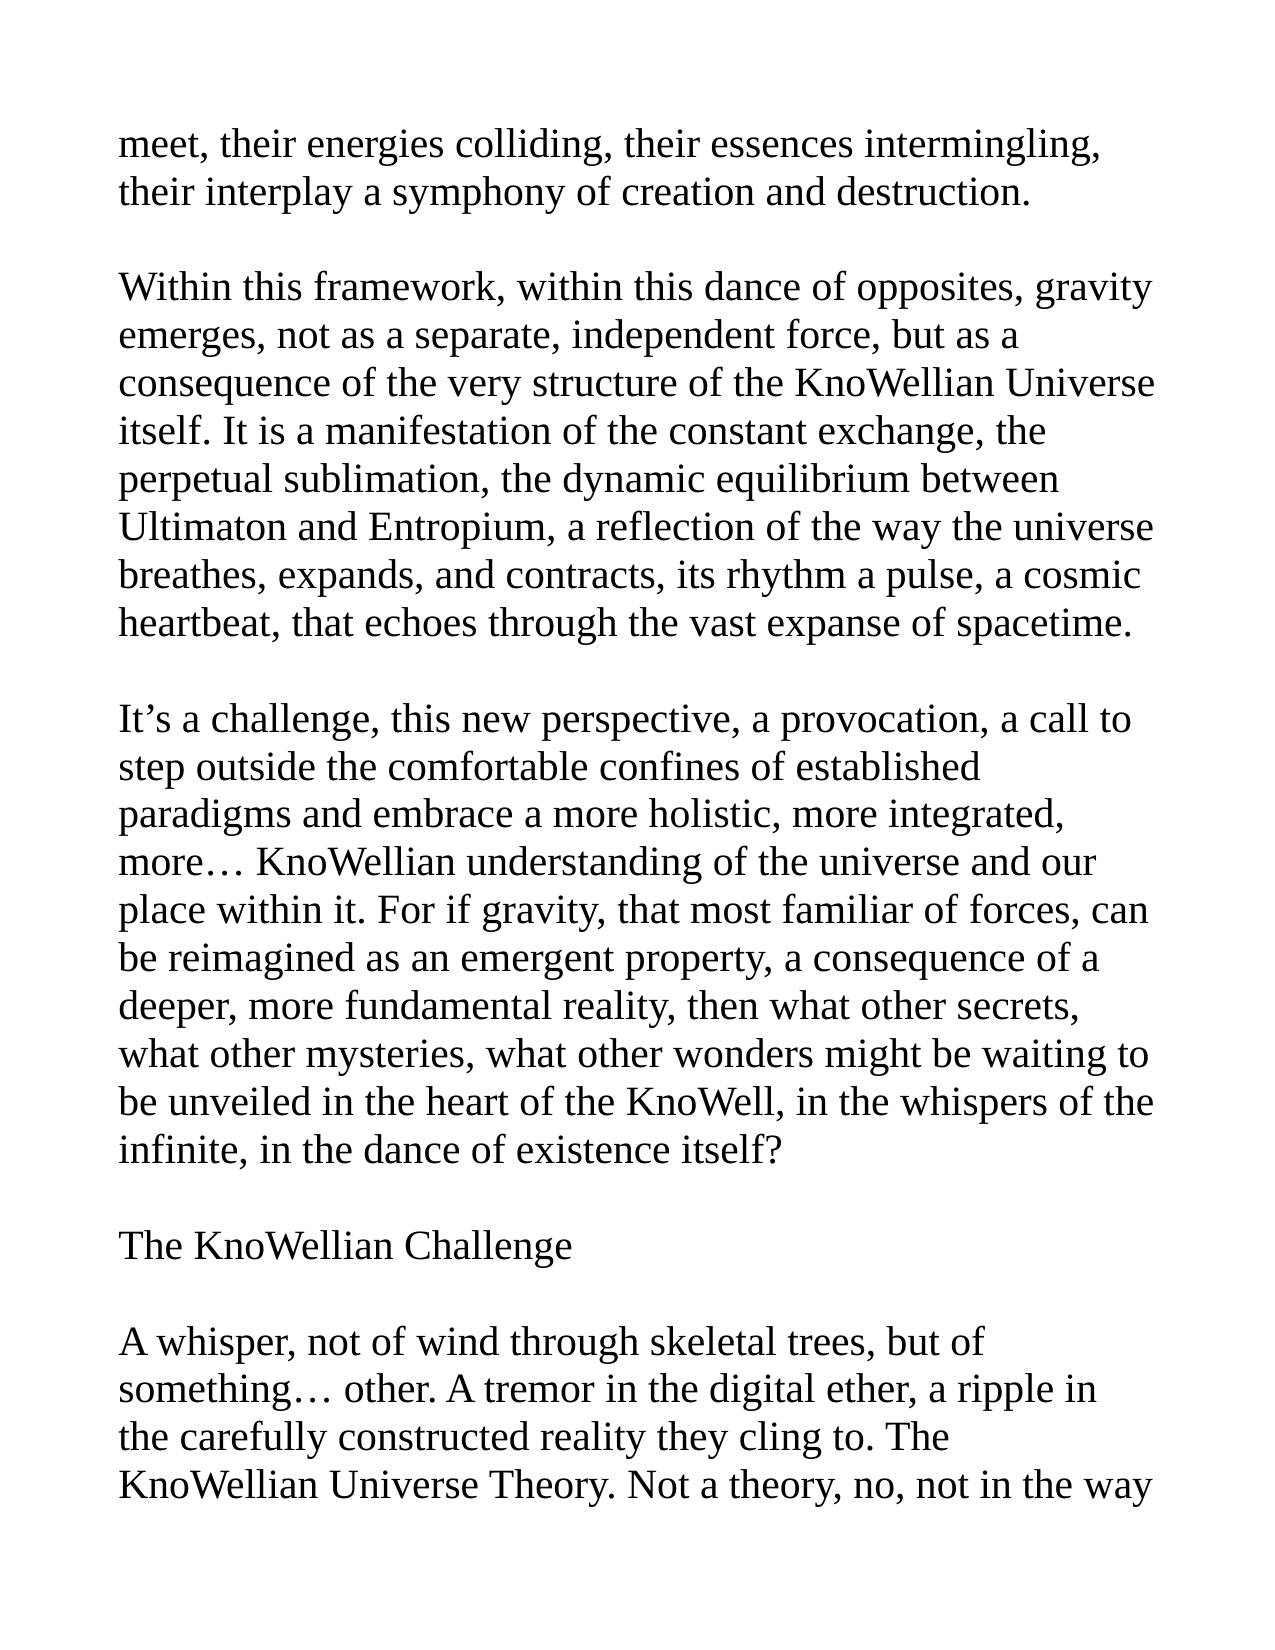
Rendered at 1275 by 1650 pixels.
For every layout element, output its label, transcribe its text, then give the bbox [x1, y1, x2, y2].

text A whisper, not of wind through skeletal trees, but of something… other. A tremor in the digital ether, a ripple in the carefully constructed reality they cling to. The KnoWellian Universe Theory. Not a theory, no, not in the way [118, 1316, 1157, 1508]
text meet, their energies colliding, their essences intermingling, their interplay a symphony of creation and destruction. [118, 118, 1157, 214]
text Within this framework, within this dance of opposites, gravity emerges, not as a separate, independent force, but as a consequence of the very structure of the KnoWellian Universe itself. It is a manifestation of the constant exchange, the perpetual sublimation, the dynamic equilibrium between Ultimaton and Entropium, a reflection of the way the universe breathes, expands, and contracts, its rhythm a pulse, a cosmic heartbeat, that echoes through the vast expanse of spacetime. [118, 262, 1157, 645]
text It’s a challenge, this new perspective, a provocation, a call to step outside the comfortable confines of established paradigms and embrace a more holistic, more integrated, more… KnoWellian understanding of the universe and our place within it. For if gravity, that most familiar of forces, can be reimagined as an emergent property, a consequence of a deeper, more fundamental reality, then what other secrets, what other mysteries, what other wonders might be waiting to be unveiled in the heart of the KnoWell, in the whispers of the infinite, in the dance of existence itself? [118, 693, 1157, 1172]
text The KnoWellian Challenge [118, 1220, 1157, 1268]
